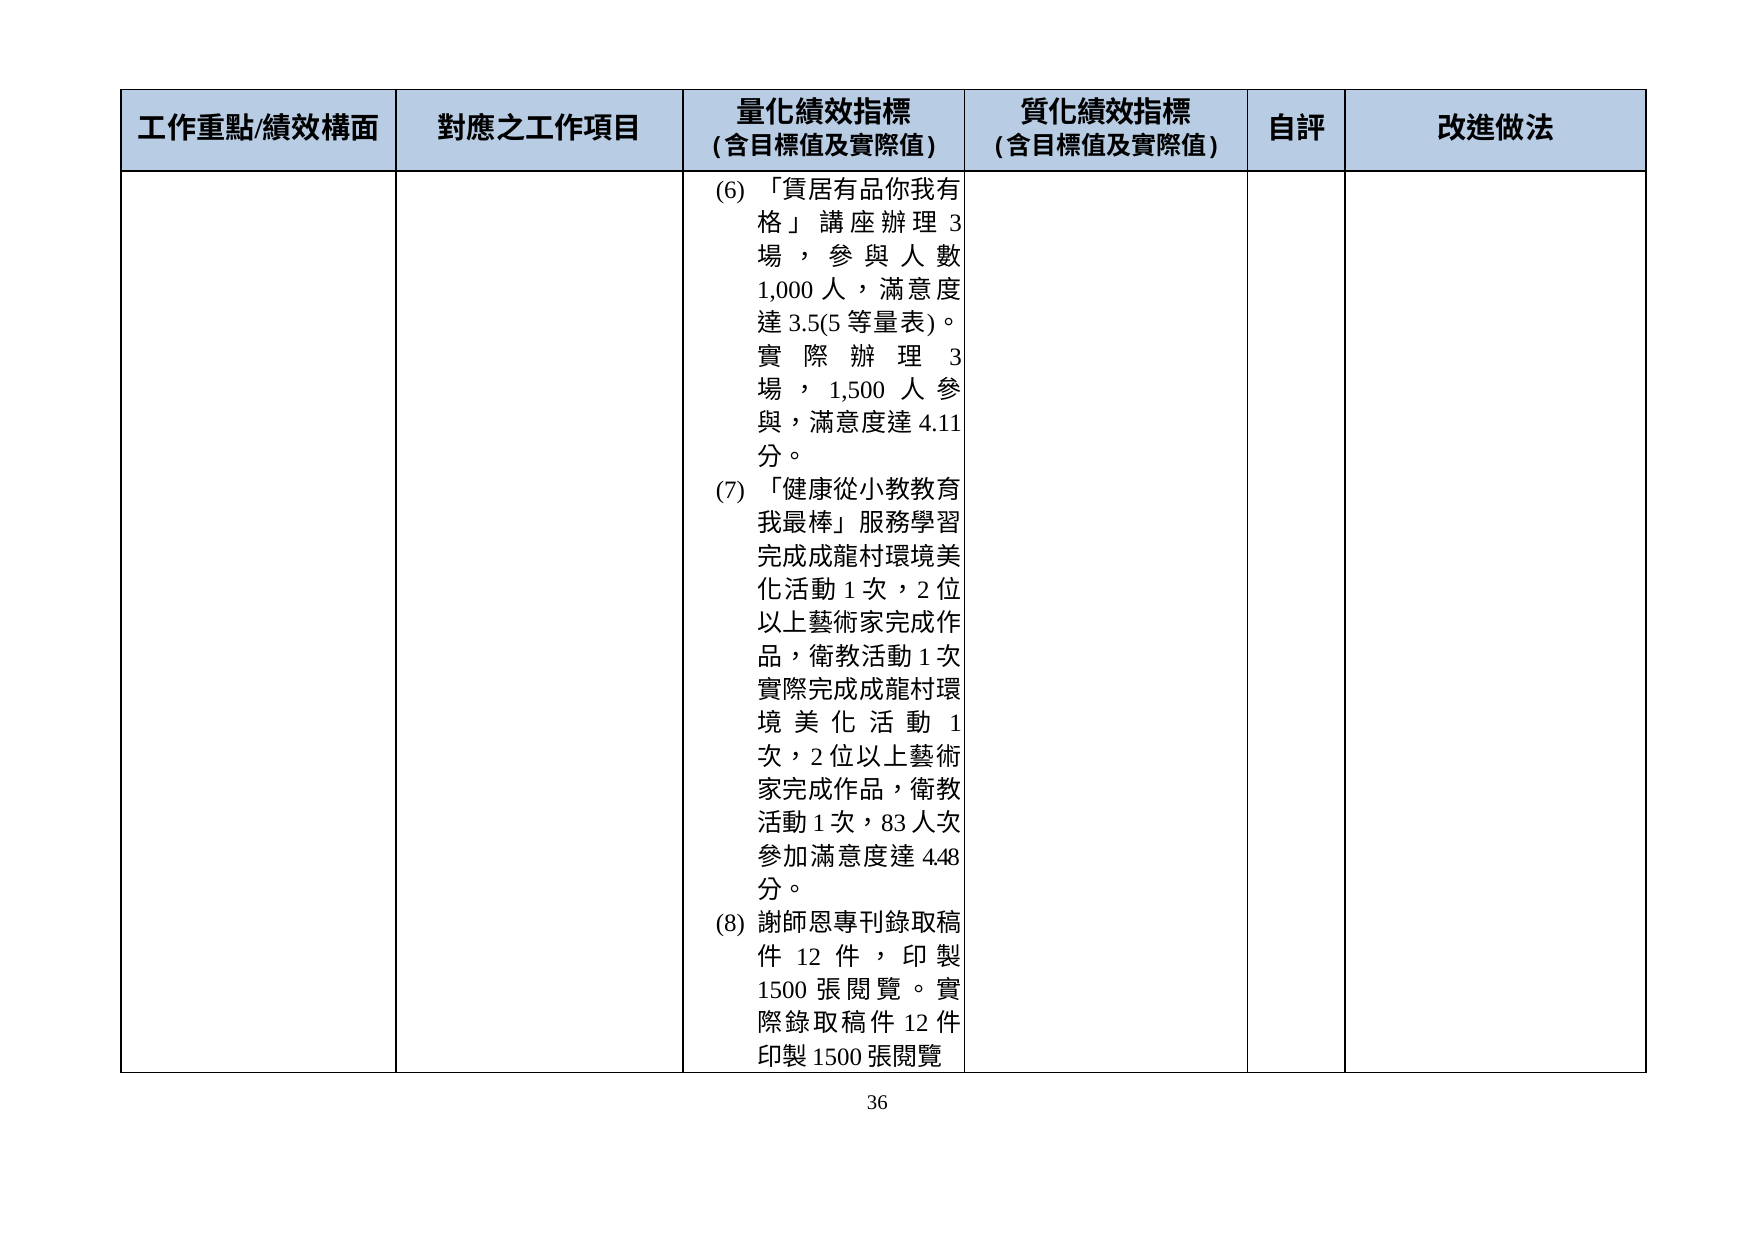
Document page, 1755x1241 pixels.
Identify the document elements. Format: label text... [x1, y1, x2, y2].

table_cell [122, 172, 395, 1072]
table_header 工作重點/績效構面 [122, 90, 395, 170]
table_header 改進做法 [1346, 90, 1645, 170]
table_cell [965, 172, 1247, 1072]
table_cell [1248, 172, 1344, 1072]
table_header 自評 [1248, 90, 1344, 170]
table_cell 1.辦理1場，預計1,800位新生參與，實際參與學生計1,880位。 2.辦理3場(各校區1場)計1,800人參與。實際辦理6場次，參與學生計2,125位。 3. 通識課程品德教育演講2 場，參與人數80人；校外參訪1 次，參與人數40人；五點量表3.5以上。實際演講2場，參與人數205人。校外參訪1次， 60人參與滿意度4.37分。 向職場達人學習辦理2場，參與人數60人次；滿意度達3.5(5等量表)。實際辦理2場，83人參與次，滿意度達4.60分。 「宿舍羽球盃」邀請賽辦理1場，參與人數200人；滿意度達3.5(5等量表)。實際辦理1場， 190人參與，滿意度達4.26分 品德教育推廣暨實驗室安全衛生教育訓練辦理1場2天參與人數約200人滿意度達3.5(5等量表)。實際辦理1場2天，398人參與，滿意度達4.47分。 「網路言行法律責任」講座辦理1場參與人數100人，滿意度達3.5(5等量表)。實際辦理1場67人參與。滿意度達4.67分。 「賃居有品你我有格」講座辦理3場，參與人數1,000人，滿意度達3.5(5等量表)。實際辦理3場，1,500人參與，滿意度達4.11分。 「健康從小教教育我最棒」服務學習完成成龍村環境美化活動1次，2位以上藝術家完成作品，衛教活動1次實際完成成龍村環境美化活動1次，2位以上藝術家完成作品，衛教活動1次，83人次參加滿意度達4.48分。 謝師恩專刊錄取稿件12件，印製1500張閱覽。實際錄取稿件12件印製1500張閱覽 校園環境美化競賽辦理1場次競賽，參與人數2000人實際辦理1場次競賽，1600人參與，滿意度達4.02分。 (10)實施學生生活倫理 與法治教育宣導。 A.全校品德及生活教育模範選拔。 配合活動加強品德教育觀念辦理6場次活動。實際辦理14場次，計4,990人次參加。 B.嘉大有品徵文、勵志小語競賽活動 辦理嘉大有品徵文「愛舍文學獎」徵文活動1場，實際辦理1場。 [684, 172, 964, 1072]
table_cell 1.新生始業生活知能輔導。 2.學生生活安全講座(學生安全、紫錐花反毒運動、反詐騙、反溺水、校外賃居安全、全民國防宣導活動) 。 3.推動品德教育系列活動。 「通識課程品德教育」課程。 「向職場達人學習」講座。 「宿舍羽球盃」邀請賽。 「品德教育推廣暨實驗室安全衛生教育訓練」研習。 「網路言行法律責任」講座。 「賃居有品你我有格」講座。 「健康從小教教育我最棒」服務學習。 謝師恩專刊。 校園環境美化競賽 實施學生生活倫理與法治教育宣導 全校品德及生活教育宣導。 嘉大有品徵文、勵志小語競賽活動。 [397, 172, 682, 1072]
table_header 質化績效指標 (含目標值及實際值) [965, 90, 1247, 170]
table_header 對應之工作項目 [397, 90, 682, 170]
table_cell [1346, 172, 1645, 1072]
table_header 量化績效指標 (含目標值及實際值) [684, 90, 964, 170]
